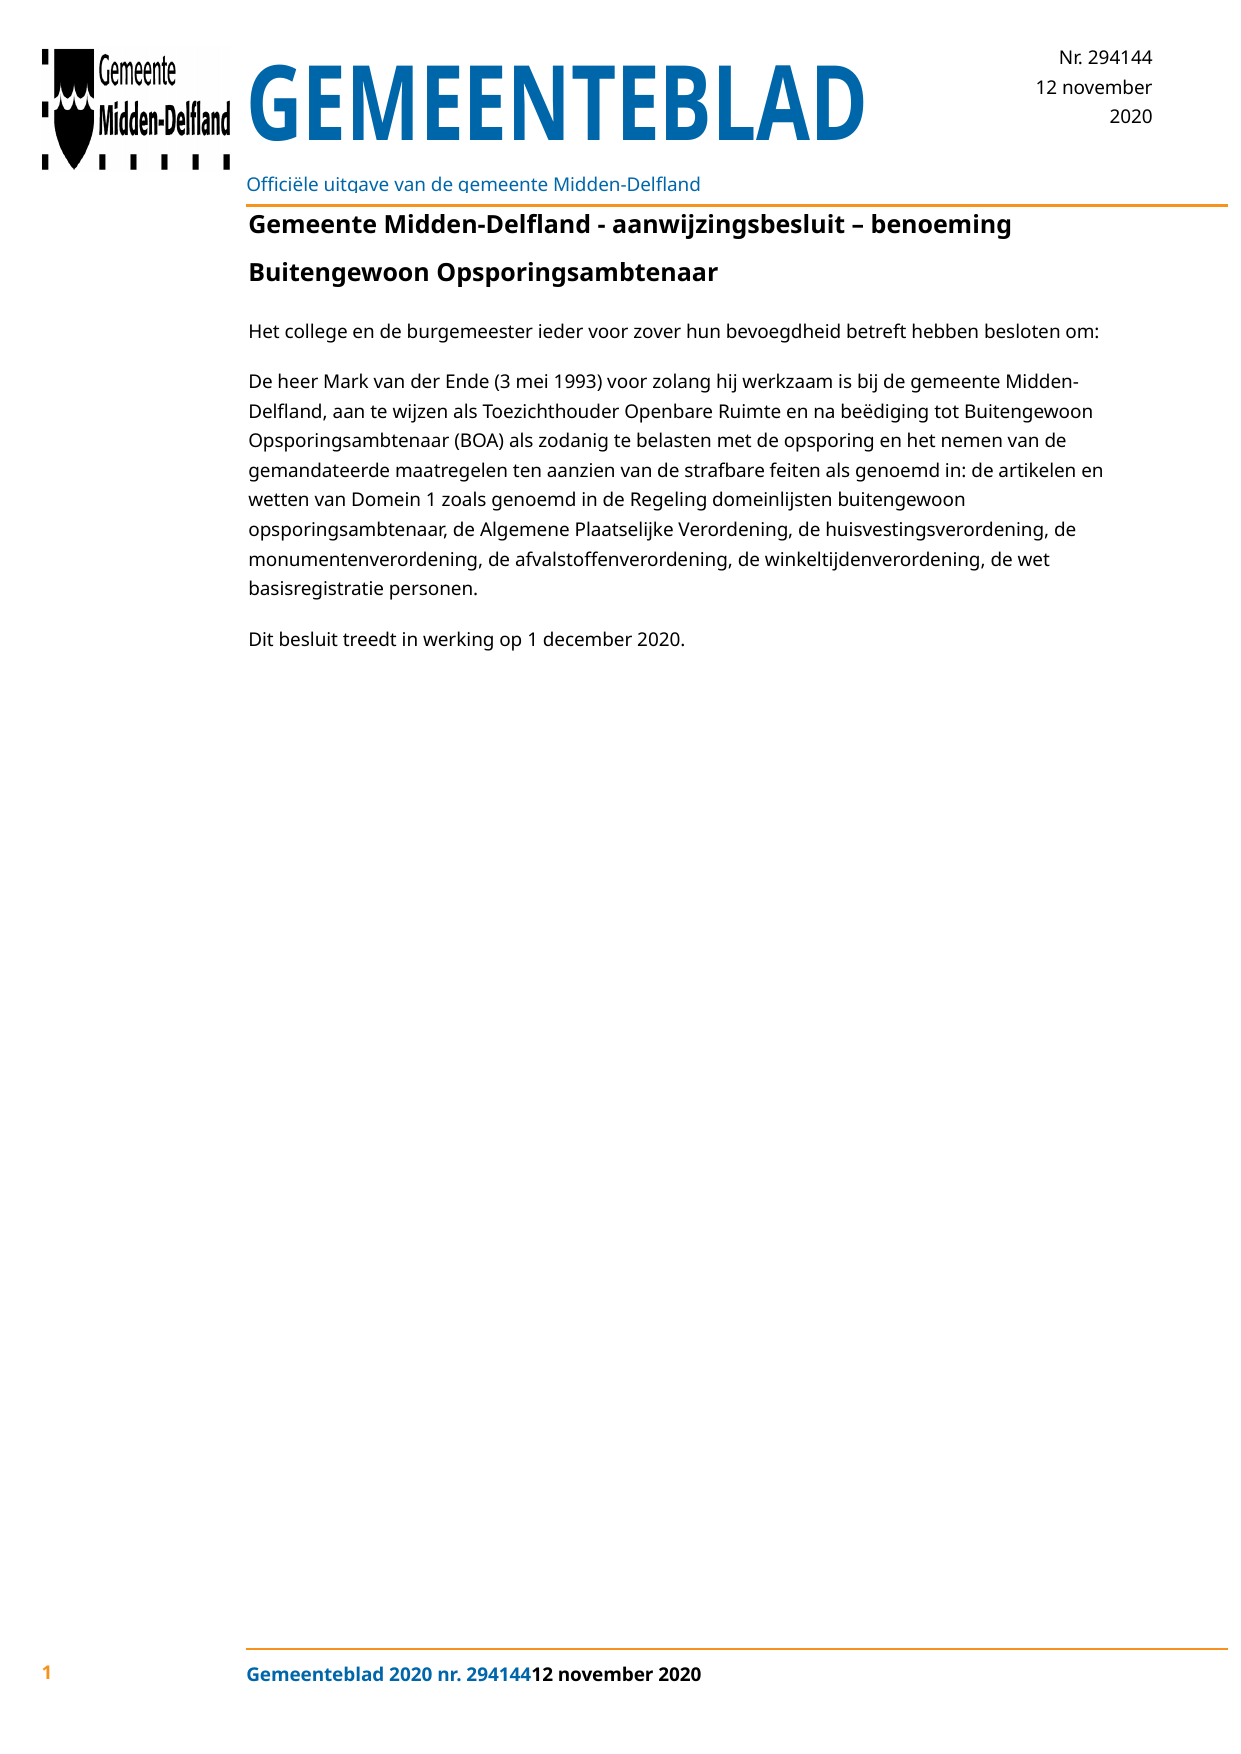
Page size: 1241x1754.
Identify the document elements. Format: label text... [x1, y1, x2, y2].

text Gemeente Midden-Delfland - aanwijzingsbesluit – benoeming Buitengewoon Opsporingsambtenaar [248, 207, 1152, 288]
picture [41, 47, 231, 172]
text Het college en de burgemeester ieder voor zover hun bevoegdheid betreft hebben besloten om: [248, 318, 1152, 344]
text Dit besluit treedt in werking op 1 december 2020. [248, 626, 1152, 652]
text De heer Mark van der Ende (3 mei 1993) voor zolang hij werkzaam is bij de gemeente Midden-Delfland, aan te wijzen als Toezichthouder Openbare Ruimte en na beëdiging tot Buitengewoon Opsporingsambtenaar (BOA) als zodanig te belasten met de opsporing en het nemen van de gemandateerde maatregelen ten aanzien van de strafbare feiten als genoemd in: de artikelen en wetten van Domein 1 zoals genoemd in de Regeling domeinlijsten buitengewoon opsporingsambtenaar, de Algemene Plaatselijke Verordening, de huisvestingsverordening, de monumentenverordening, de afvalstoffenverordening, de winkeltijdenverordening, de wet basisregistratie personen. [248, 368, 1152, 601]
